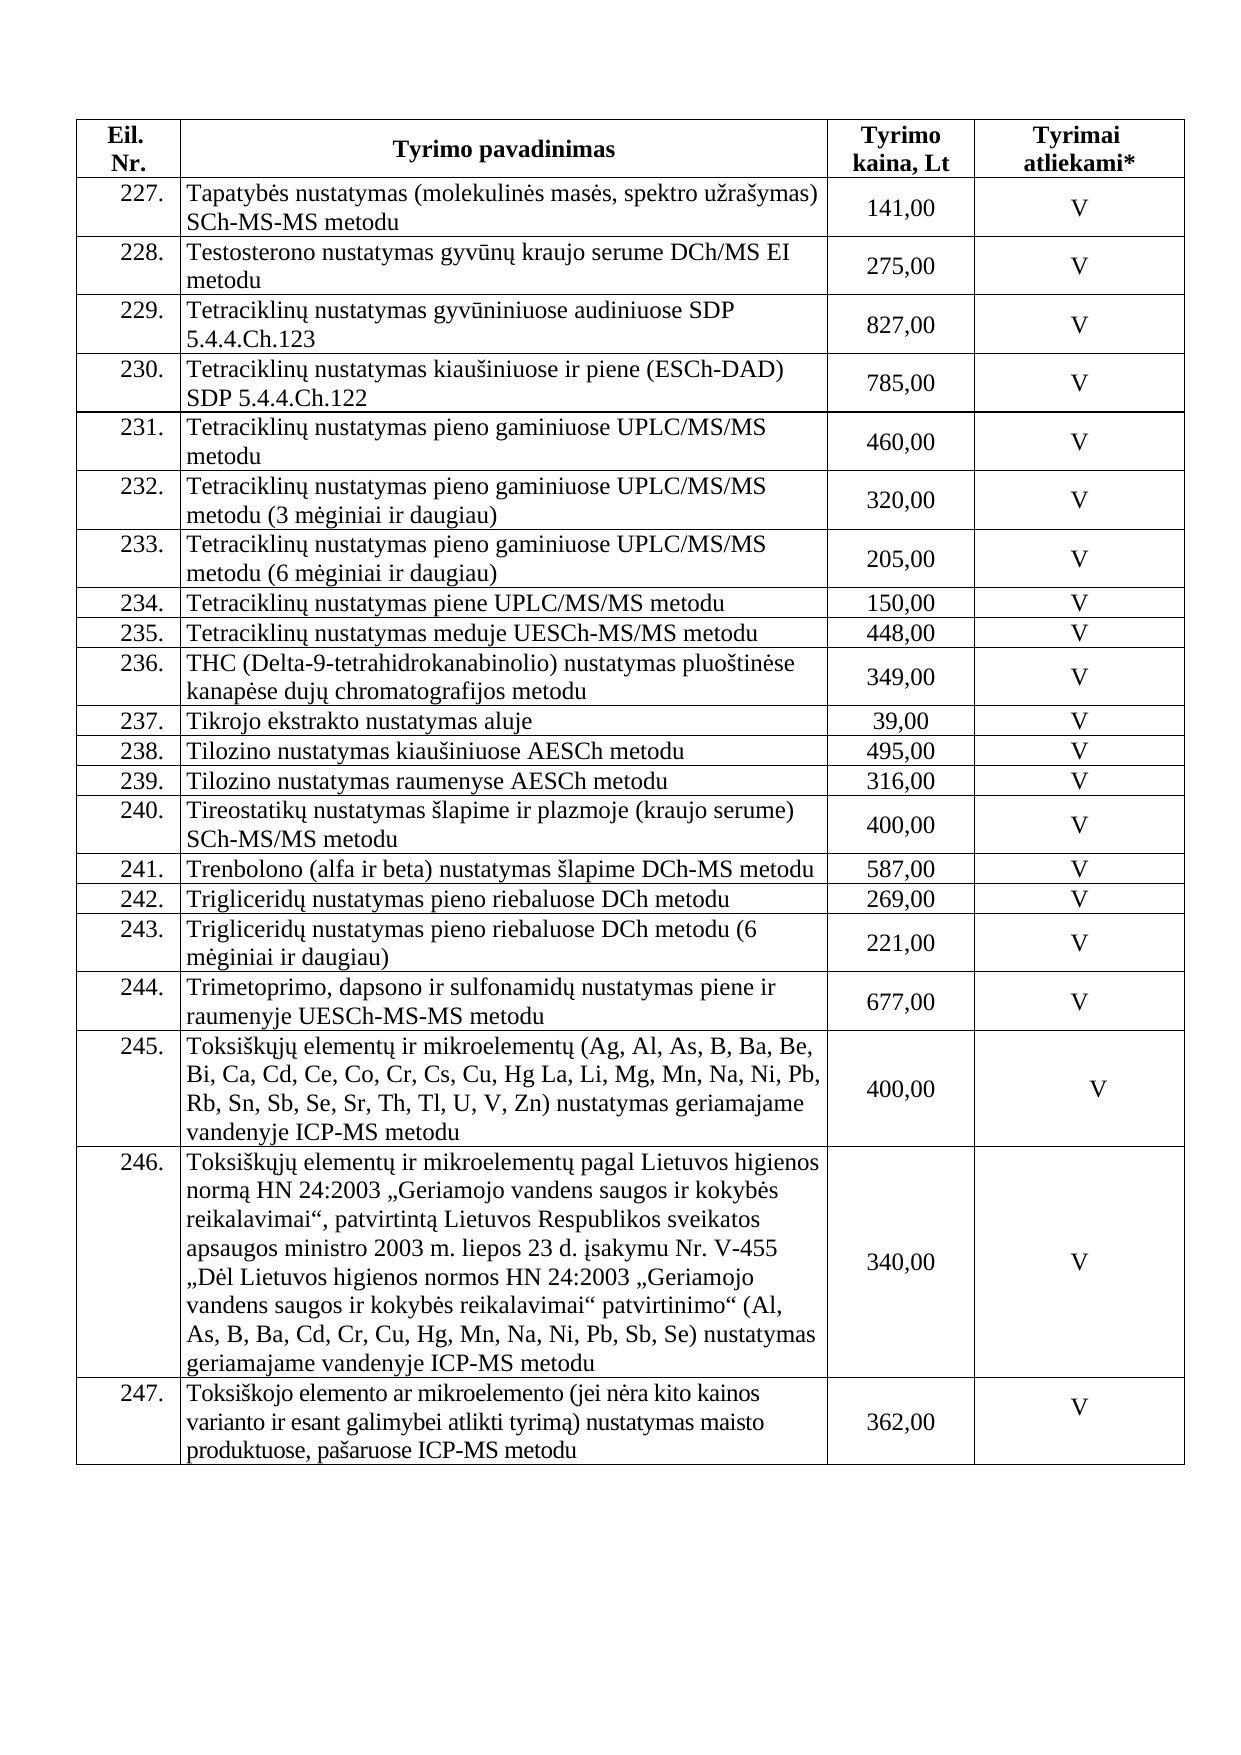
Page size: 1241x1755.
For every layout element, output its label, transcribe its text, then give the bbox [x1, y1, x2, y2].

table_cell 221,00 [828, 914, 974, 971]
table_cell V [975, 354, 1184, 411]
table_cell V [975, 884, 1184, 913]
table_cell THC (Delta-9-tetrahidrokanabinolio) nustatymas pluoštinėse kanapėse dujų chromatografijos metodu [181, 648, 827, 705]
table_cell V [975, 854, 1184, 883]
table_cell 233. [77, 530, 180, 587]
table_cell V [975, 413, 1184, 470]
table_cell Tetraciklinų nustatymas pieno gaminiuose UPLC/MS/MS metodu (6 mėginiai ir daugiau) [181, 530, 827, 587]
table_cell 243. [77, 914, 180, 971]
table_cell V [975, 796, 1184, 853]
table_cell 827,00 [828, 295, 974, 353]
table_cell V [975, 471, 1184, 528]
table_cell Toksiškųjų elementų ir mikroelementų (Ag, Al, As, B, Ba, Be, Bi, Ca, Cd, Ce, Co, Cr, Cs, Cu, Hg La, Li, Mg, Mn, Na, Ni, Pb, Rb, Sn, Sb, Se, Sr, Th, Tl, U, V, Zn) nustatymas geriamajame vandenyje ICP-MS metodu [181, 1031, 827, 1146]
table_header Tyrimo kaina, Lt [828, 120, 974, 177]
table_cell 349,00 [828, 648, 974, 705]
table_cell 362,00 [828, 1378, 974, 1464]
table_cell Toksiškųjų elementų ir mikroelementų pagal Lietuvos higienos normą HN 24:2003 „Geriamojo vandens saugos ir kokybės reikalavimai“, patvirtintą Lietuvos Respublikos sveikatos apsaugos ministro 2003 m. liepos 23 d. įsakymu Nr. V-455 „Dėl Lietuvos higienos normos HN 24:2003 „Geriamojo vandens saugos ir kokybės reikalavimai“ patvirtinimo“ (Al, As, B, Ba, Cd, Cr, Cu, Hg, Mn, Na, Ni, Pb, Sb, Se) nustatymas geriamajame vandenyje ICP-MS metodu [181, 1147, 827, 1377]
table_cell V [975, 1147, 1184, 1377]
table_cell 269,00 [828, 884, 974, 913]
table_cell 234. [77, 588, 180, 617]
table_cell Trimetoprimo, dapsono ir sulfonamidų nustatymas piene ir raumenyje UESCh-MS-MS metodu [181, 972, 827, 1030]
table_cell 239. [77, 766, 180, 794]
table_cell 495,00 [828, 736, 974, 765]
table_cell 246. [77, 1147, 180, 1377]
table_cell 340,00 [828, 1147, 974, 1377]
table_cell 237. [77, 706, 180, 735]
table_cell V [975, 736, 1184, 765]
table_cell Tilozino nustatymas raumenyse AESCh metodu [181, 766, 827, 794]
table_cell V [975, 706, 1184, 735]
table_cell 227. [77, 178, 180, 236]
table_cell 141,00 [828, 178, 974, 236]
table_cell Trigliceridų nustatymas pieno riebaluose DCh metodu [181, 884, 827, 913]
table_cell 316,00 [828, 766, 974, 794]
table_header Tyrimo pavadinimas [181, 120, 827, 177]
table_cell 247. [77, 1378, 180, 1464]
table_cell V [975, 1031, 1184, 1146]
table_cell 242. [77, 884, 180, 913]
table_cell V [975, 178, 1184, 236]
table_cell Trenbolono (alfa ir beta) nustatymas šlapime DCh-MS metodu [181, 854, 827, 883]
table_cell V [975, 914, 1184, 971]
table_cell 320,00 [828, 471, 974, 528]
table_cell 235. [77, 618, 180, 647]
table_cell Tetraciklinų nustatymas meduje UESCh-MS/MS metodu [181, 618, 827, 647]
table_cell 241. [77, 854, 180, 883]
table_cell 150,00 [828, 588, 974, 617]
table_cell Tetraciklinų nustatymas kiaušiniuose ir piene (ESCh-DAD) SDP 5.4.4.Ch.122 [181, 354, 827, 411]
table_cell 677,00 [828, 972, 974, 1030]
table_cell V [975, 295, 1184, 353]
table_cell 236. [77, 648, 180, 705]
table_cell Trigliceridų nustatymas pieno riebaluose DCh metodu (6 mėginiai ir daugiau) [181, 914, 827, 971]
table_header Tyrimai atliekami* [975, 120, 1184, 177]
table_cell V [975, 648, 1184, 705]
table_cell V [975, 972, 1184, 1030]
table_cell 460,00 [828, 413, 974, 470]
table_cell Tetraciklinų nustatymas gyvūniniuose audiniuose SDP 5.4.4.Ch.123 [181, 295, 827, 353]
table_cell 230. [77, 354, 180, 411]
table_cell 785,00 [828, 354, 974, 411]
table_cell 400,00 [828, 796, 974, 853]
table_cell V [975, 530, 1184, 587]
table_cell V [975, 1378, 1184, 1464]
table_cell Tetraciklinų nustatymas piene UPLC/MS/MS metodu [181, 588, 827, 617]
table_cell 229. [77, 295, 180, 353]
table_cell Tetraciklinų nustatymas pieno gaminiuose UPLC/MS/MS metodu [181, 413, 827, 470]
table_cell 244. [77, 972, 180, 1030]
table_cell Tilozino nustatymas kiaušiniuose AESCh metodu [181, 736, 827, 765]
table_cell Tikrojo ekstrakto nustatymas aluje [181, 706, 827, 735]
table_cell 587,00 [828, 854, 974, 883]
table_cell 448,00 [828, 618, 974, 647]
table_cell V [975, 766, 1184, 794]
table_cell 231. [77, 413, 180, 470]
table_cell 238. [77, 736, 180, 765]
table_cell 275,00 [828, 237, 974, 294]
table_cell 240. [77, 796, 180, 853]
table_cell 205,00 [828, 530, 974, 587]
table_cell Tireostatikų nustatymas šlapime ir plazmoje (kraujo serume) SCh-MS/MS metodu [181, 796, 827, 853]
table_cell V [975, 588, 1184, 617]
table_cell 228. [77, 237, 180, 294]
table_cell 400,00 [828, 1031, 974, 1146]
table_cell Tapatybės nustatymas (molekulinės masės, spektro užrašymas) SCh-MS-MS metodu [181, 178, 827, 236]
table_cell Tetraciklinų nustatymas pieno gaminiuose UPLC/MS/MS metodu (3 mėginiai ir daugiau) [181, 471, 827, 528]
table_cell 39,00 [828, 706, 974, 735]
table_cell Toksiškojo elemento ar mikroelemento (jei nėra kito kainos varianto ir esant galimybei atlikti tyrimą) nustatymas maisto produktuose, pašaruose ICP-MS metodu [181, 1378, 827, 1464]
table_cell 245. [77, 1031, 180, 1146]
table_cell 232. [77, 471, 180, 528]
table_header Eil. Nr. [77, 120, 180, 177]
table_cell Testosterono nustatymas gyvūnų kraujo serume DCh/MS EI metodu [181, 237, 827, 294]
table_cell V [975, 237, 1184, 294]
table_cell V [975, 618, 1184, 647]
